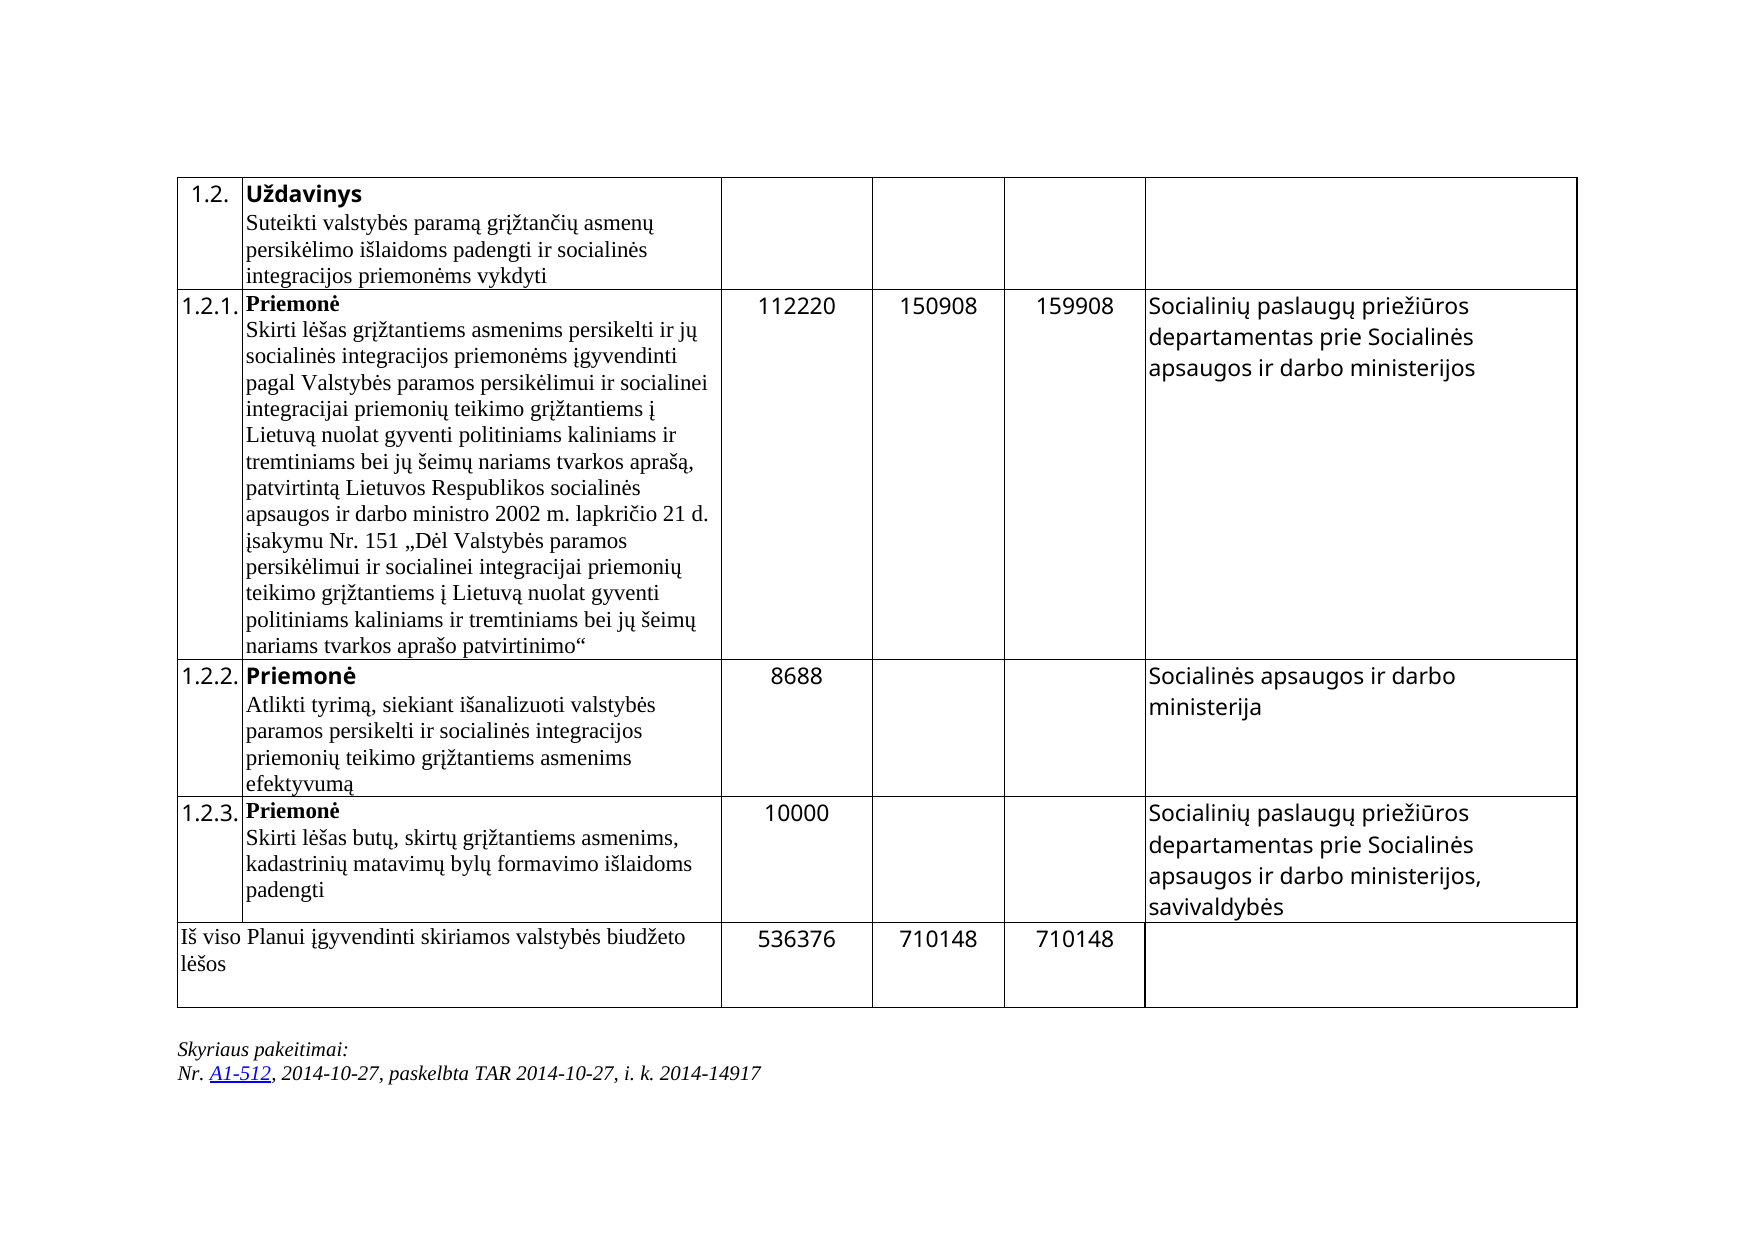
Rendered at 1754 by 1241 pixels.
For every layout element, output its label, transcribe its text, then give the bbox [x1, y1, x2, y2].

table_cell Priemonė Skirti lėšas butų, skirtų grįžtantiems asmenims, kadastrinių matavimų bylų formavimo išlaidoms padengti [243, 797, 721, 922]
table_cell Priemonė Skirti lėšas grįžtantiems asmenims persikelti ir jų socialinės integracijos priemonėms įgyvendinti pagal Valstybės paramos persikėlimui ir socialinei integracijai priemonių teikimo grįžtantiems į Lietuvą nuolat gyventi politiniams kaliniams ir tremtiniams bei jų šeimų nariams tvarkos aprašą, patvirtintą Lietuvos Respublikos socialinės apsaugos ir darbo ministro 2002 m. lapkričio 21 d. įsakymu Nr. 151 „Dėl Valstybės paramos persikėlimui ir socialinei integracijai priemonių teikimo grįžtantiems į Lietuvą nuolat gyventi politiniams kaliniams ir tremtiniams bei jų šeimų nariams tvarkos aprašo patvirtinimo“ [243, 290, 721, 658]
text Nr. A1-512, 2014-10-27, paskelbta TAR 2014-10-27, i. k. 2014-14917 [177, 1061, 1577, 1085]
table_cell Socialinės apsaugos ir darbo ministerija [1146, 660, 1576, 796]
table_cell 536376 [722, 923, 872, 1007]
table_cell Iš viso Planui įgyvendinti skiriamos valstybės biudžeto lėšos [178, 923, 721, 1007]
table_cell 710148 [873, 923, 1004, 1007]
table_cell 8688 [722, 660, 872, 796]
table_cell 1.2. [178, 178, 242, 288]
table_cell [1005, 797, 1145, 922]
table_cell 150908 [873, 290, 1004, 658]
table_cell 1.2.1. [178, 290, 242, 658]
table_cell 159908 [1005, 290, 1145, 658]
table_cell Priemonė Atlikti tyrimą, siekiant išanalizuoti valstybės paramos persikelti ir socialinės integracijos priemonių teikimo grįžtantiems asmenims efektyvumą [243, 660, 721, 796]
table_cell [873, 660, 1004, 796]
text Skyriaus pakeitimai: [177, 1037, 1577, 1061]
table_cell 710148 [1005, 923, 1144, 1007]
table_cell 1.2.3. [178, 797, 242, 922]
table_cell [873, 178, 1004, 288]
table_cell [1005, 660, 1145, 796]
table_cell 112220 [722, 290, 872, 658]
table_cell Socialinių paslaugų priežiūros departamentas prie Socialinės apsaugos ir darbo ministerijos [1146, 290, 1576, 658]
table_cell 1.2.2. [178, 660, 242, 796]
table_cell 10000 [722, 797, 872, 922]
table_cell [1146, 923, 1576, 1007]
table_cell Uždavinys Suteikti valstybės paramą grįžtančių asmenų persikėlimo išlaidoms padengti ir socialinės integracijos priemonėms vykdyti [243, 178, 721, 288]
table_cell [1146, 178, 1576, 288]
table_cell [1005, 178, 1145, 288]
table_cell [722, 178, 872, 288]
table_cell Socialinių paslaugų priežiūros departamentas prie Socialinės apsaugos ir darbo ministerijos, savivaldybės [1146, 797, 1576, 922]
table_cell [873, 797, 1004, 922]
